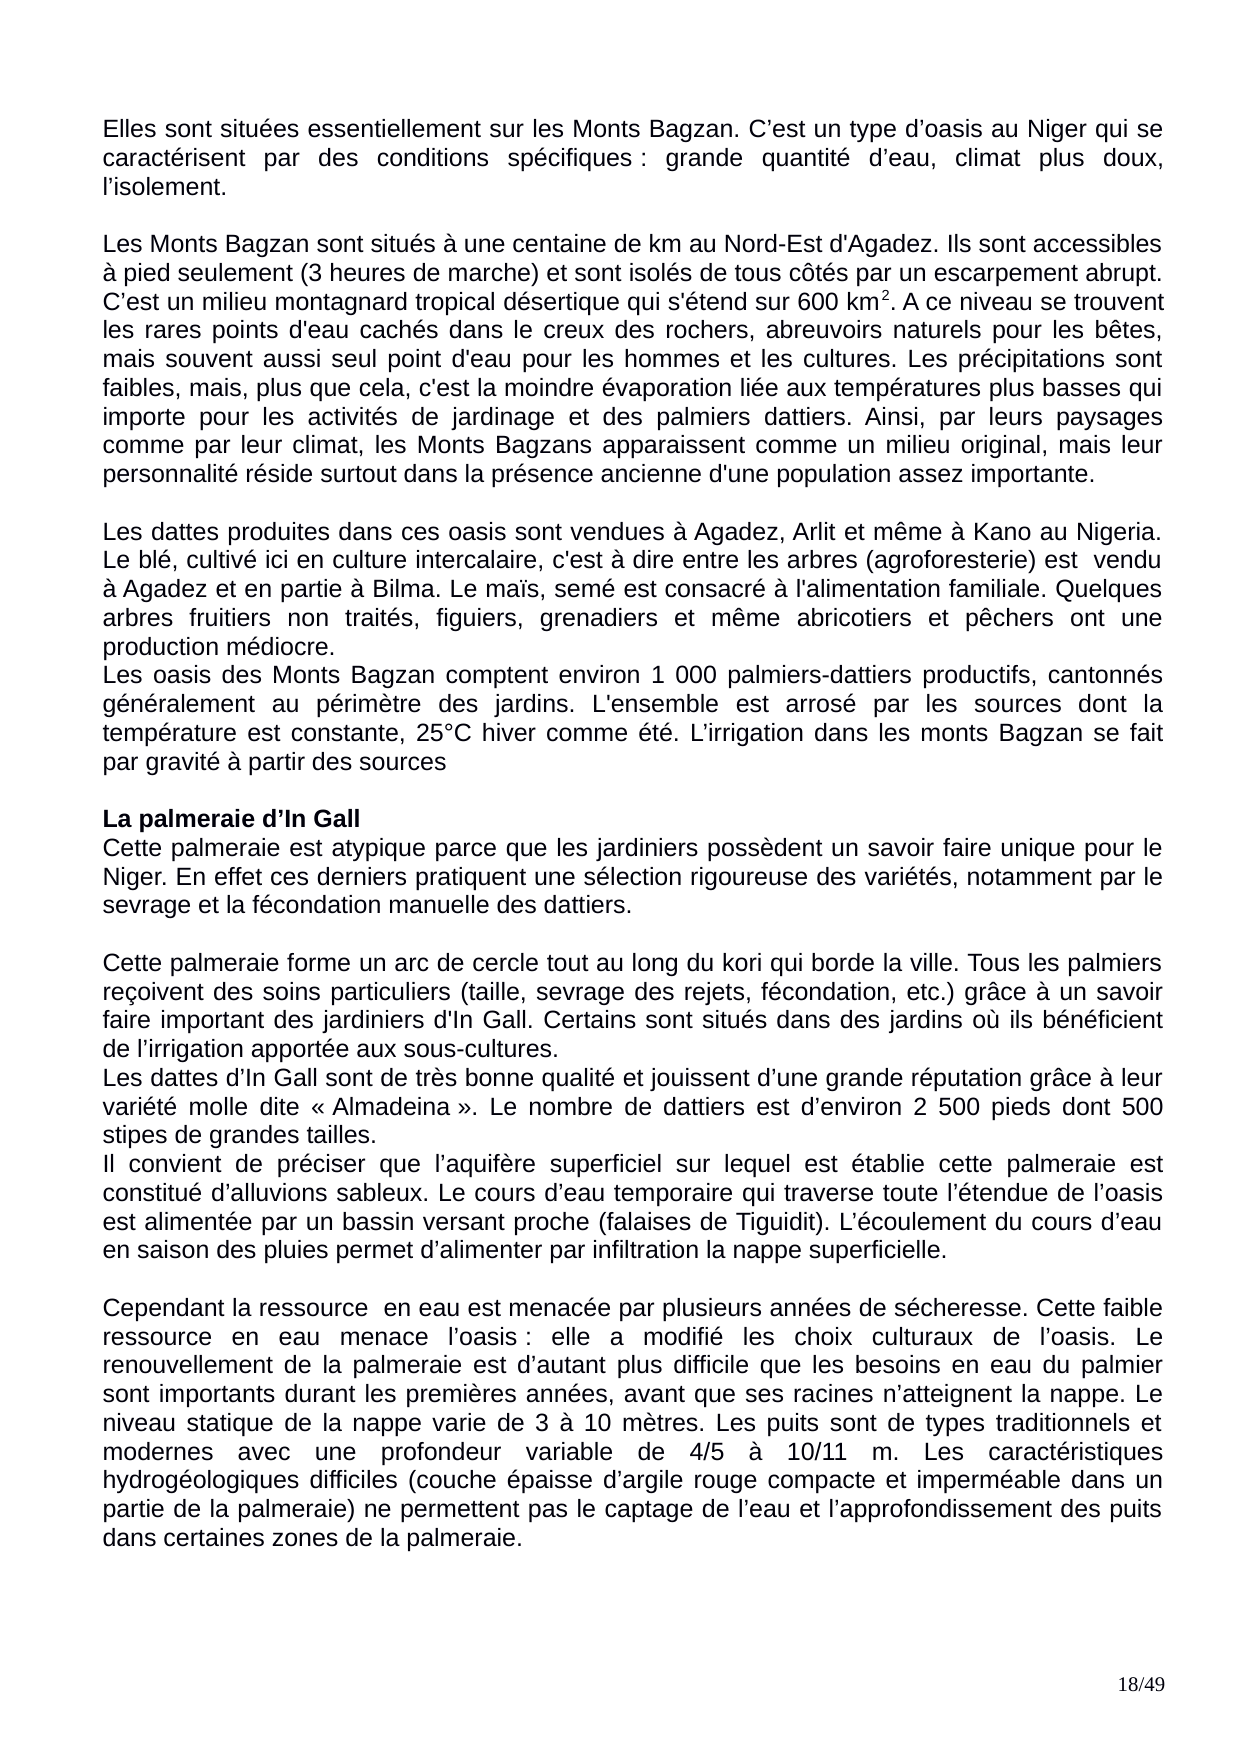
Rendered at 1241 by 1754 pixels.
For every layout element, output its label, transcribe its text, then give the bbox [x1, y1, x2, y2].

text Cette palmeraie forme un arc de cercle tout au long du kori qui borde la ville. Tous les palmiers reçoivent des soins particuliers (taille, sevrage des rejets, fécondation, etc.) grâce à un savoir faire important des jardiniers d'In Gall. Certains sont situés dans des jardins où ils bénéficient de l’irrigation apportée aux sous-cultures. [102, 948, 1165, 1063]
text Les Monts Bagzan sont situés à une centaine de km au Nord-Est d'Agadez. Ils sont accessibles à pied seulement (3 heures de marche) et sont isolés de tous côtés par un escarpement abrupt. C’est un milieu montagnard tropical désertique qui s'étend sur 600 km2. A ce niveau se trouvent les rares points d'eau cachés dans le creux des rochers, abreuvoirs naturels pour les bêtes, mais souvent aussi seul point d'eau pour les hommes et les cultures. Les précipitations sont faibles, mais, plus que cela, c'est la moindre évaporation liée aux températures plus basses qui importe pour les activités de jardinage et des palmiers dattiers. Ainsi, par leurs paysages comme par leur climat, les Monts Bagzans apparaissent comme un milieu original, mais leur personnalité réside surtout dans la présence ancienne d'une population assez importante. [102, 229, 1165, 488]
text Les dattes produites dans ces oasis sont vendues à Agadez, Arlit et même à Kano au Nigeria. Le blé, cultivé ici en culture intercalaire, c'est à dire entre les arbres (agroforesterie) est vendu à Agadez et en partie à Bilma. Le maïs, semé est consacré à l'alimentation familiale. Quelques arbres fruitiers non traités, figuiers, grenadiers et même abricotiers et pêchers ont une production médiocre. [102, 517, 1165, 660]
text Il convient de préciser que l’aquifère superficiel sur lequel est établie cette palmeraie est constitué d’alluvions sableux. Le cours d’eau temporaire qui traverse toute l’étendue de l’oasis est alimentée par un bassin versant proche (falaises de Tiguidit). L’écoulement du cours d’eau en saison des pluies permet d’alimenter par infiltration la nappe superficielle. [102, 1149, 1165, 1264]
text La palmeraie d’In Gall [102, 804, 1240, 833]
text Les oasis des Monts Bagzan comptent environ 1 000 palmiers-dattiers productifs, cantonnés généralement au périmètre des jardins. L'ensemble est arrosé par les sources dont la température est constante, 25°C hiver comme été. L’irrigation dans les monts Bagzan se fait par gravité à partir des sources [102, 660, 1165, 775]
text Les dattes d’In Gall sont de très bonne qualité et jouissent d’une grande réputation grâce à leur variété molle dite « Almadeina ». Le nombre de dattiers est d’environ 2 500 pieds dont 500 stipes de grandes tailles. [102, 1063, 1165, 1149]
text Cependant la ressource en eau est menacée par plusieurs années de sécheresse. Cette faible ressource en eau menace l’oasis : elle a modifié les choix culturaux de l’oasis. Le renouvellement de la palmeraie est d’autant plus difficile que les besoins en eau du palmier sont importants durant les premières années, avant que ses racines n’atteignent la nappe. Le niveau statique de la nappe varie de 3 à 10 mètres. Les puits sont de types traditionnels et modernes avec une profondeur variable de 4/5 à 10/11 m. Les caractéristiques hydrogéologiques difficiles (couche épaisse d’argile rouge compacte et imperméable dans un partie de la palmeraie) ne permettent pas le captage de l’eau et l’approfondissement des puits dans certaines zones de la palmeraie. [102, 1293, 1165, 1552]
text Elles sont situées essentiellement sur les Monts Bagzan. C’est un type d’oasis au Niger qui se caractérisent par des conditions spécifiques : grande quantité d’eau, climat plus doux, l’isolement. [102, 114, 1165, 200]
text Cette palmeraie est atypique parce que les jardiniers possèdent un savoir faire unique pour le Niger. En effet ces derniers pratiquent une sélection rigoureuse des variétés, notamment par le sevrage et la fécondation manuelle des dattiers. [102, 833, 1165, 919]
